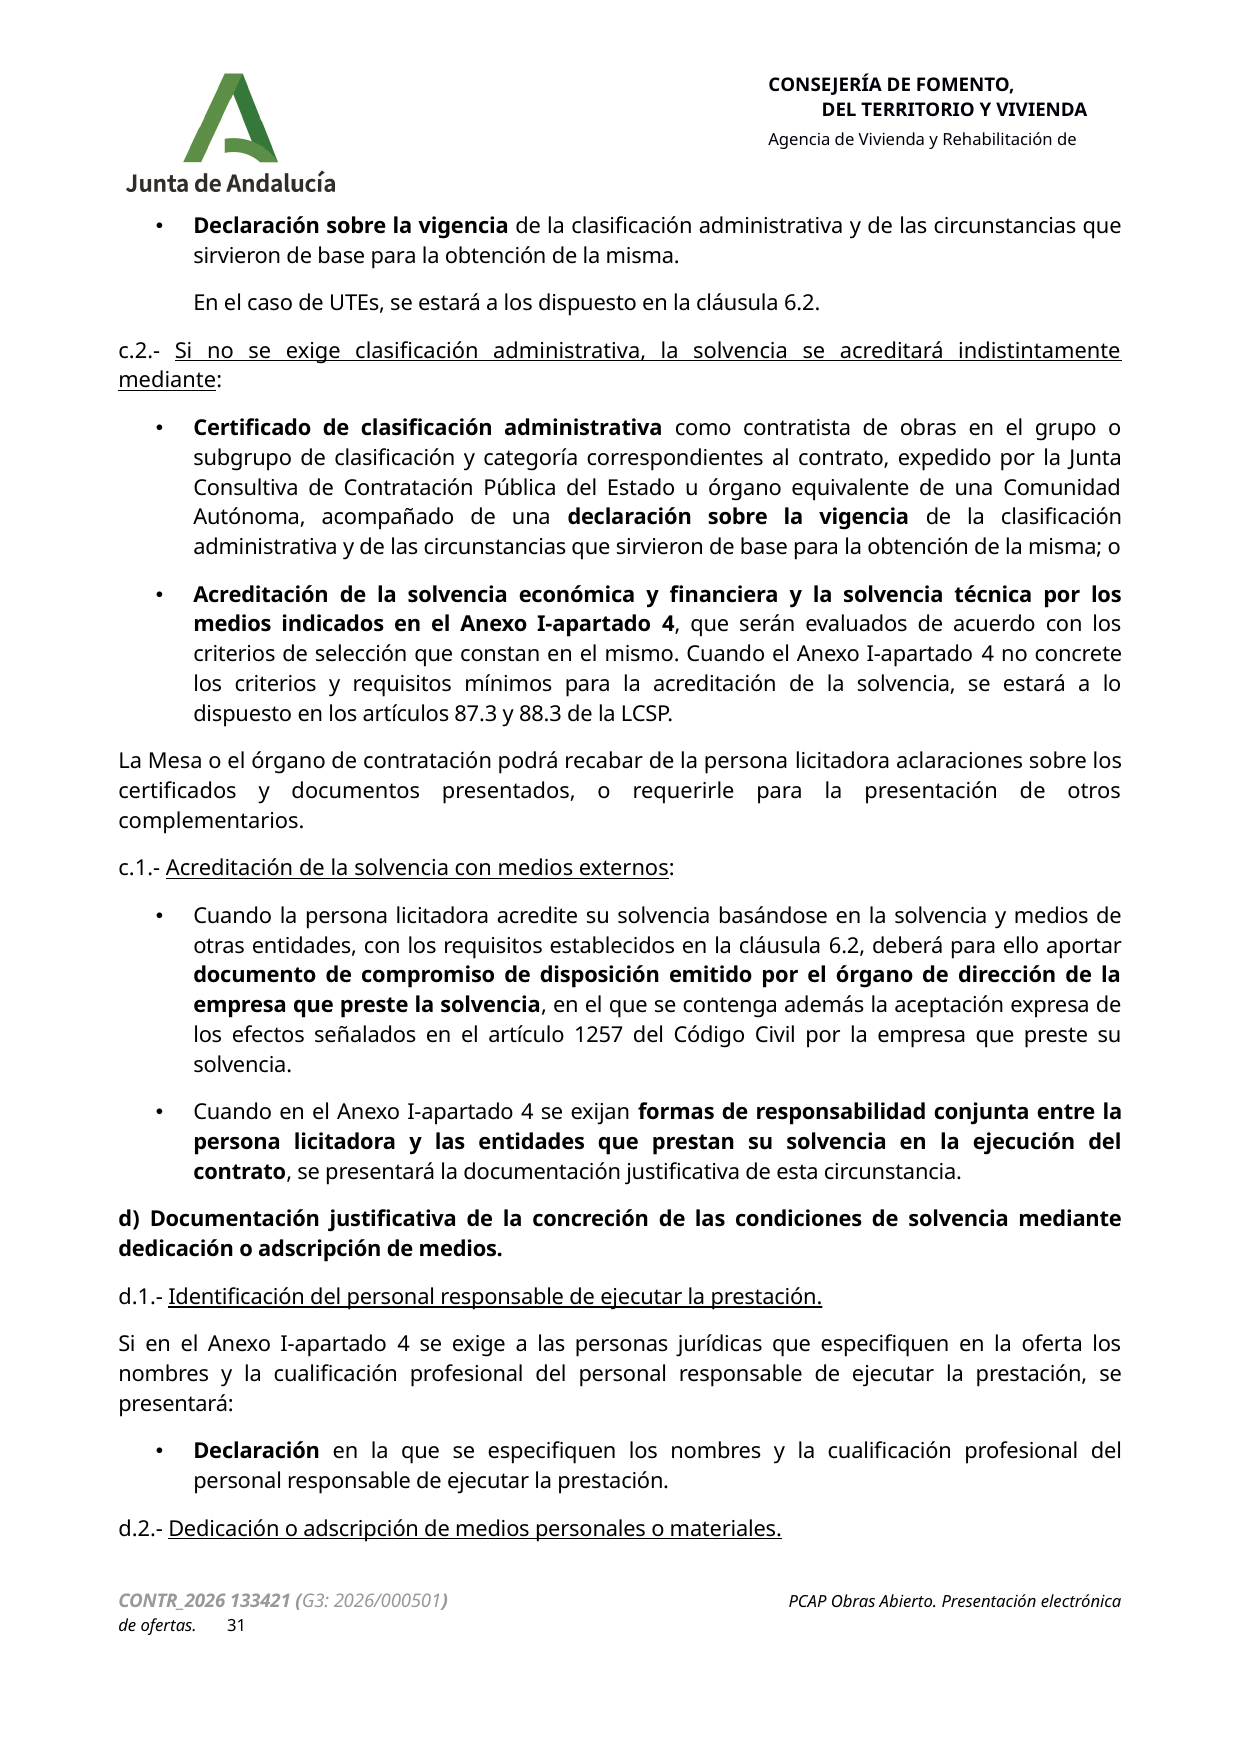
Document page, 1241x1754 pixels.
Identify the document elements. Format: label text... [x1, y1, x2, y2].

text d.2.- Dedicación o adscripción de medios personales o materiales. [118, 1512, 1122, 1542]
text c.1.- Acreditación de la solvencia con medios externos: [118, 852, 1122, 882]
list Declaración sobre la vigencia de la clasificación administrativa y de las circunstancias que sirvieron de base para la obtención de la misma. [156, 210, 1122, 269]
text Si en el Anexo I-apartado 4 se exige a las personas jurídicas que especifiquen en la oferta los nombres y la cualificación profesional del personal responsable de ejecutar la prestación, se presentará: [118, 1328, 1122, 1417]
list Certificado de clasificación administrativa como contratista de obras en el grupo o subgrupo de clasificación y categoría correspondientes al contrato, expedido por la Junta Consultiva de Contratación Pública del Estado u órgano equivalente de una Comunidad Autónoma, acompañado de una declaración sobre la vigencia de la clasificación administrativa y de las circunstancias que sirvieron de base para la obtención de la misma; o [156, 412, 1122, 561]
picture [106, 57, 355, 208]
text d.1.- Identificación del personal responsable de ejecutar la prestación. [118, 1281, 1122, 1310]
list En el caso de UTEs, se estará a los dispuesto en la cláusula 6.2. [156, 287, 1122, 317]
list Declaración en la que se especifiquen los nombres y la cualificación profesional del personal responsable de ejecutar la prestación. [156, 1435, 1122, 1495]
list Acreditación de la solvencia económica y financiera y la solvencia técnica por los medios indicados en el Anexo I-apartado 4, que serán evaluados de acuerdo con los criterios de selección que constan en el mismo. Cuando el Anexo I-apartado 4 no concrete los criterios y requisitos mínimos para la acreditación de la solvencia, se estará a lo dispuesto en los artículos 87.3 y 88.3 de la LCSP. [156, 578, 1122, 727]
list Cuando la persona licitadora acredite su solvencia basándose en la solvencia y medios de otras entidades, con los requisitos establecidos en la cláusula 6.2, deberá para ello aportar documento de compromiso de disposición emitido por el órgano de dirección de la empresa que preste la solvencia, en el que se contenga además la aceptación expresa de los efectos señalados en el artículo 1257 del Código Civil por la empresa que preste su solvencia. [156, 900, 1122, 1078]
text d) Documentación justificativa de la concreción de las condiciones de solvencia mediante dedicación o adscripción de medios. [118, 1203, 1122, 1263]
list Cuando en el Anexo I-apartado 4 se exijan formas de responsabilidad conjunta entre la persona licitadora y las entidades que prestan su solvencia en la ejecución del contrato, se presentará la documentación justificativa de esta circunstancia. [156, 1096, 1122, 1186]
text c.2.- Si no se exige clasificación administrativa, la solvencia se acreditará indistintamente mediante: [118, 334, 1122, 394]
text La Mesa o el órgano de contratación podrá recabar de la persona licitadora aclaraciones sobre los certificados y documentos presentados, o requerirle para la presentación de otros complementarios. [118, 745, 1122, 834]
